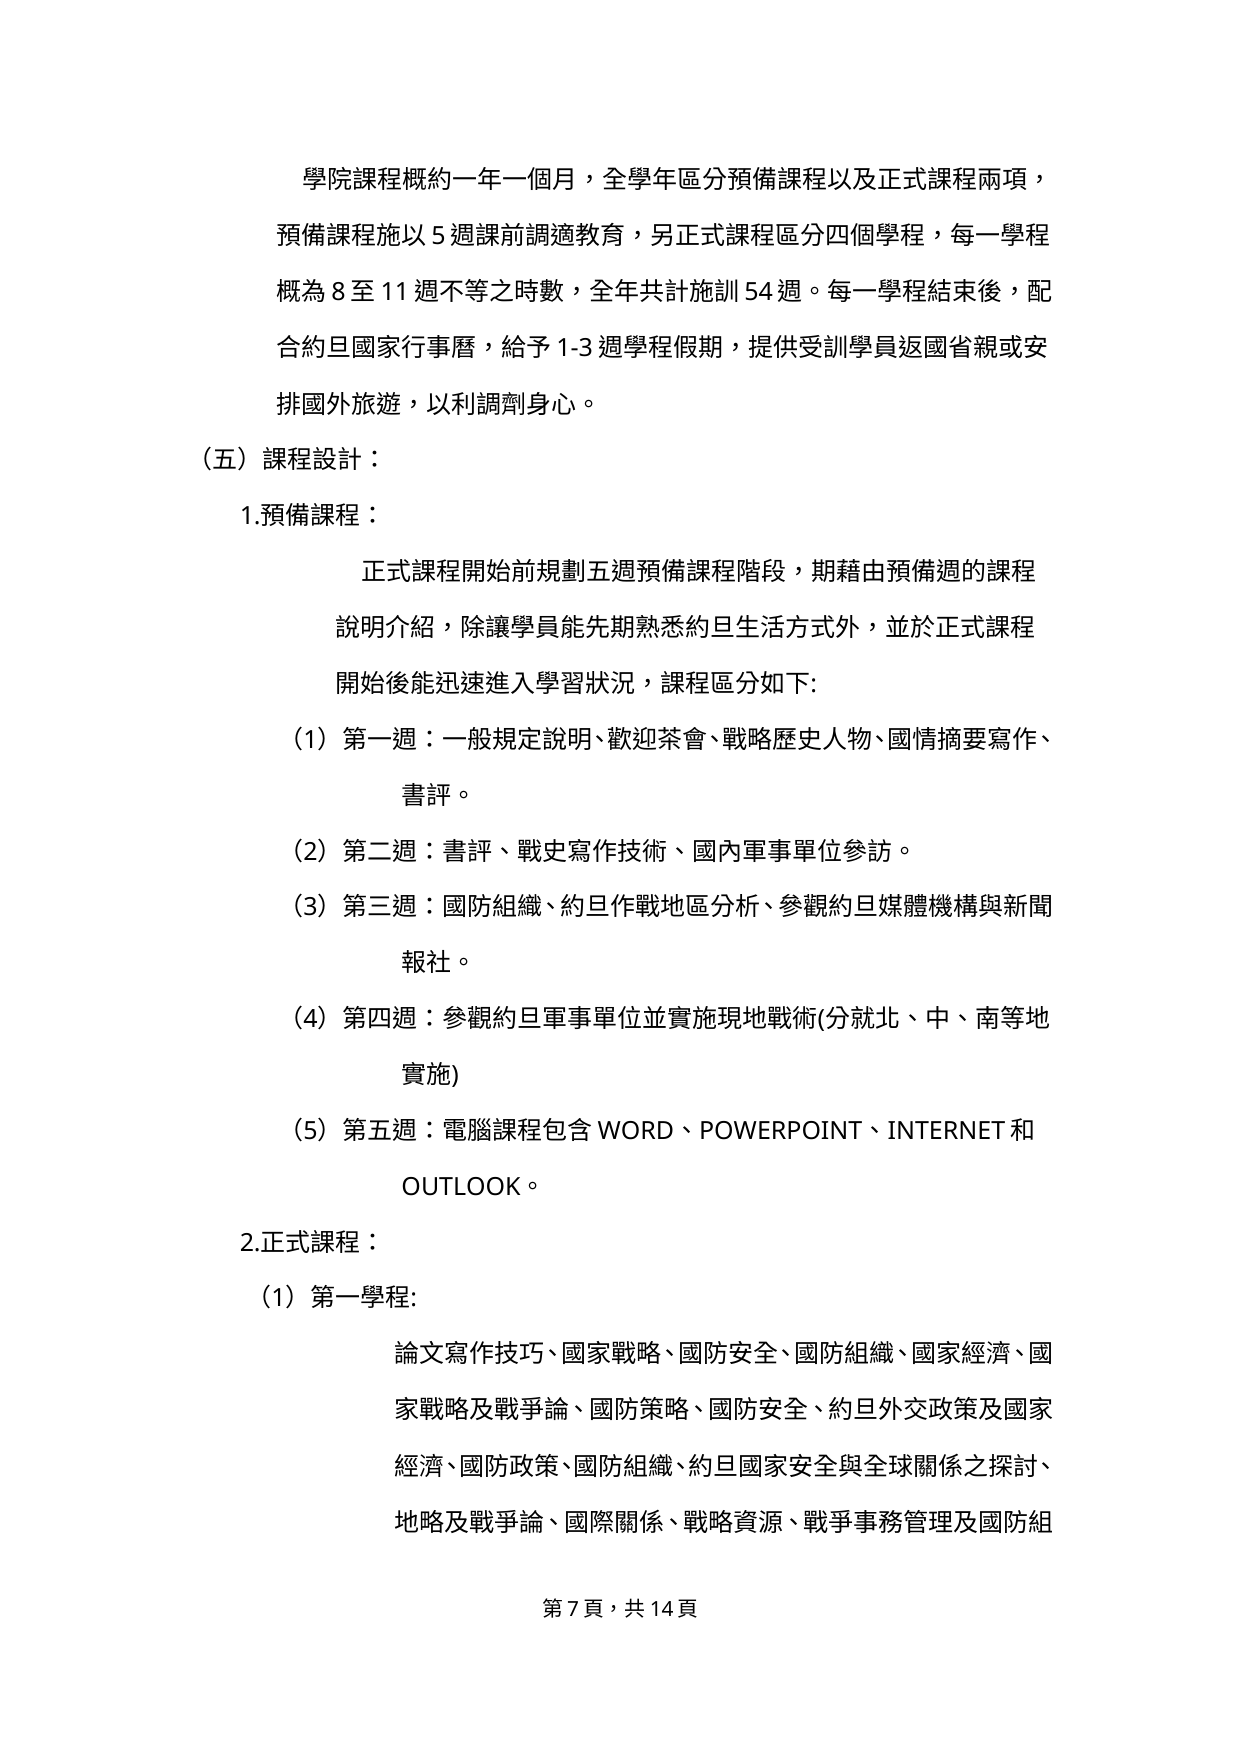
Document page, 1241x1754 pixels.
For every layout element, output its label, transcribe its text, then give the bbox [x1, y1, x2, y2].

text 正式課程開始前規劃五週預備課程階段，期藉由預備週的課程說明介紹，除讓學員能先期熟悉約旦生活方式外，並於正式課程開始後能迅速進入學習狀況，課程區分如下: [335, 550, 1053, 700]
text （五）課程設計： [187, 439, 1053, 477]
text 2.正式課程： [187, 1222, 1053, 1259]
text （2）第二週：書評、戰史寫作技術、國內軍事單位參訪。 [239, 830, 1053, 868]
text 1.預備課程： [187, 495, 1053, 532]
text （3）第三週：國防組織、約旦作戰地區分析、參觀約旦媒體機構與新聞報社。 [239, 886, 1053, 980]
text （4）第四週：參觀約旦軍事單位並實施現地戰術(分就北、中、南等地實施) [239, 998, 1053, 1092]
text （1）第一週：一般規定說明、歡迎茶會、戰略歷史人物、國情摘要寫作、書評。 [239, 718, 1053, 812]
text 論文寫作技巧、國家戰略、國防安全、國防組織、國家經濟、國家戰略及戰爭論、國防策略、國防安全、約旦外交政策及國家經濟、國防政策、國防組織、約旦國家安全與全球關係之探討、地略及戰爭論、國際關係、戰略資源、戰爭事務管理及國防組織、約旦行政體制、古典戰略理論、國防武力要素、約旦國家管理、戰略論、戰爭事務管理及國家經濟、約旦科技、經濟政策概論、約旦現今環境與行政、歷史人物及戰史小組提報。 [394, 1333, 1053, 1539]
text （1）第一學程: [187, 1277, 1053, 1315]
text 學院課程概約一年一個月，全學年區分預備課程以及正式課程兩項，預備課程施以5週課前調適教育，另正式課程區分四個學程，每一學程概為8至11週不等之時數，全年共計施訓54週。每一學程結束後，配合約旦國家行事曆，給予1-3週學程假期，提供受訓學員返國省親或安排國外旅遊，以利調劑身心。 [276, 158, 1053, 421]
text （5）第五週：電腦課程包含WORD、POWERPOINT、INTERNET和OUTLOOK。 [239, 1110, 1053, 1203]
